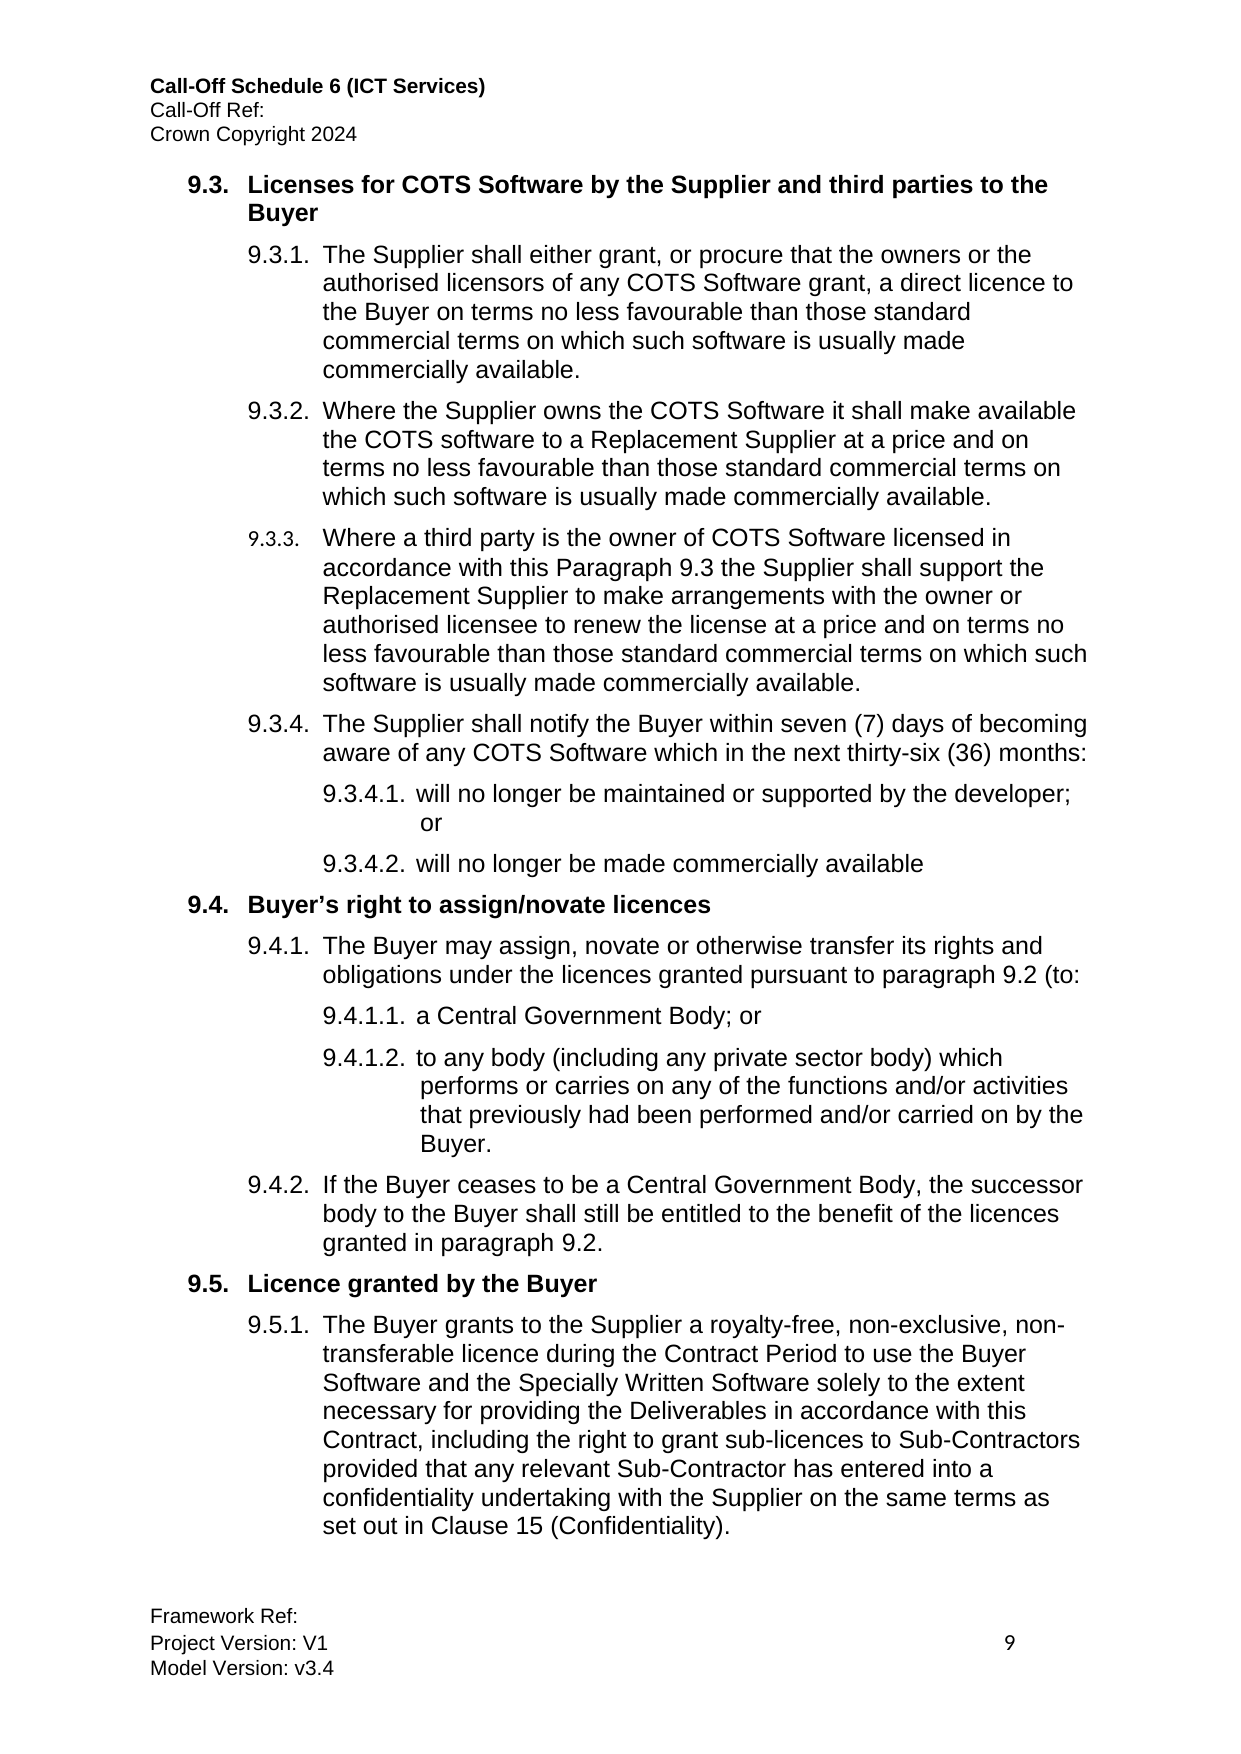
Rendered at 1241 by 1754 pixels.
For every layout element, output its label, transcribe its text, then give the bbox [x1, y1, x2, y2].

list Licence granted by the Buyer [187, 1269, 1090, 1298]
list The Buyer may assign, novate or otherwise transfer its rights and obligations under the licences granted pursuant to paragraph 9.2 (to: [247, 931, 1090, 989]
list to any body (including any private sector body) which performs or carries on any of the functions and/or activities that previously had been performed and/or carried on by the Buyer. [322, 1043, 1090, 1158]
list If the Buyer ceases to be a Central Government Body, the successor body to the Buyer shall still be entitled to the benefit of the licences granted in paragraph 9.2. [247, 1170, 1090, 1256]
list Buyer’s right to assign/novate licences [187, 890, 1090, 919]
list a Central Government Body; or [322, 1001, 1090, 1030]
list Where the Supplier owns the COTS Software it shall make available the COTS software to a Replacement Supplier at a price and on terms no less favourable than those standard commercial terms on which such software is usually made commercially available. [247, 396, 1090, 511]
list The Supplier shall either grant, or procure that the owners or the authorised licensors of any COTS Software grant, a direct licence to the Buyer on terms no less favourable than those standard commercial terms on which such software is usually made commercially available. [247, 240, 1090, 383]
list will no longer be made commercially available [322, 849, 1090, 878]
list The Supplier shall notify the Buyer within seven (7) days of becoming aware of any COTS Software which in the next thirty-six (36) months: [247, 709, 1090, 766]
list Licenses for COTS Software by the Supplier and third parties to the Buyer [187, 170, 1090, 227]
list Where a third party is the owner of COTS Software licensed in accordance with this Paragraph 9.3 the Supplier shall support the Replacement Supplier to make arrangements with the owner or authorised licensee to renew the license at a price and on terms no less favourable than those standard commercial terms on which such software is usually made commercially available. [247, 523, 1090, 696]
list The Buyer grants to the Supplier a royalty-free, non-exclusive, non-transferable licence during the Contract Period to use the Buyer Software and the Specially Written Software solely to the extent necessary for providing the Deliverables in accordance with this Contract, including the right to grant sub-licences to Sub-Contractors provided that any relevant Sub-Contractor has entered into a confidentiality undertaking with the Supplier on the same terms as set out in Clause 15 (Confidentiality). [247, 1310, 1090, 1540]
list will no longer be maintained or supported by the developer; or [322, 779, 1090, 836]
